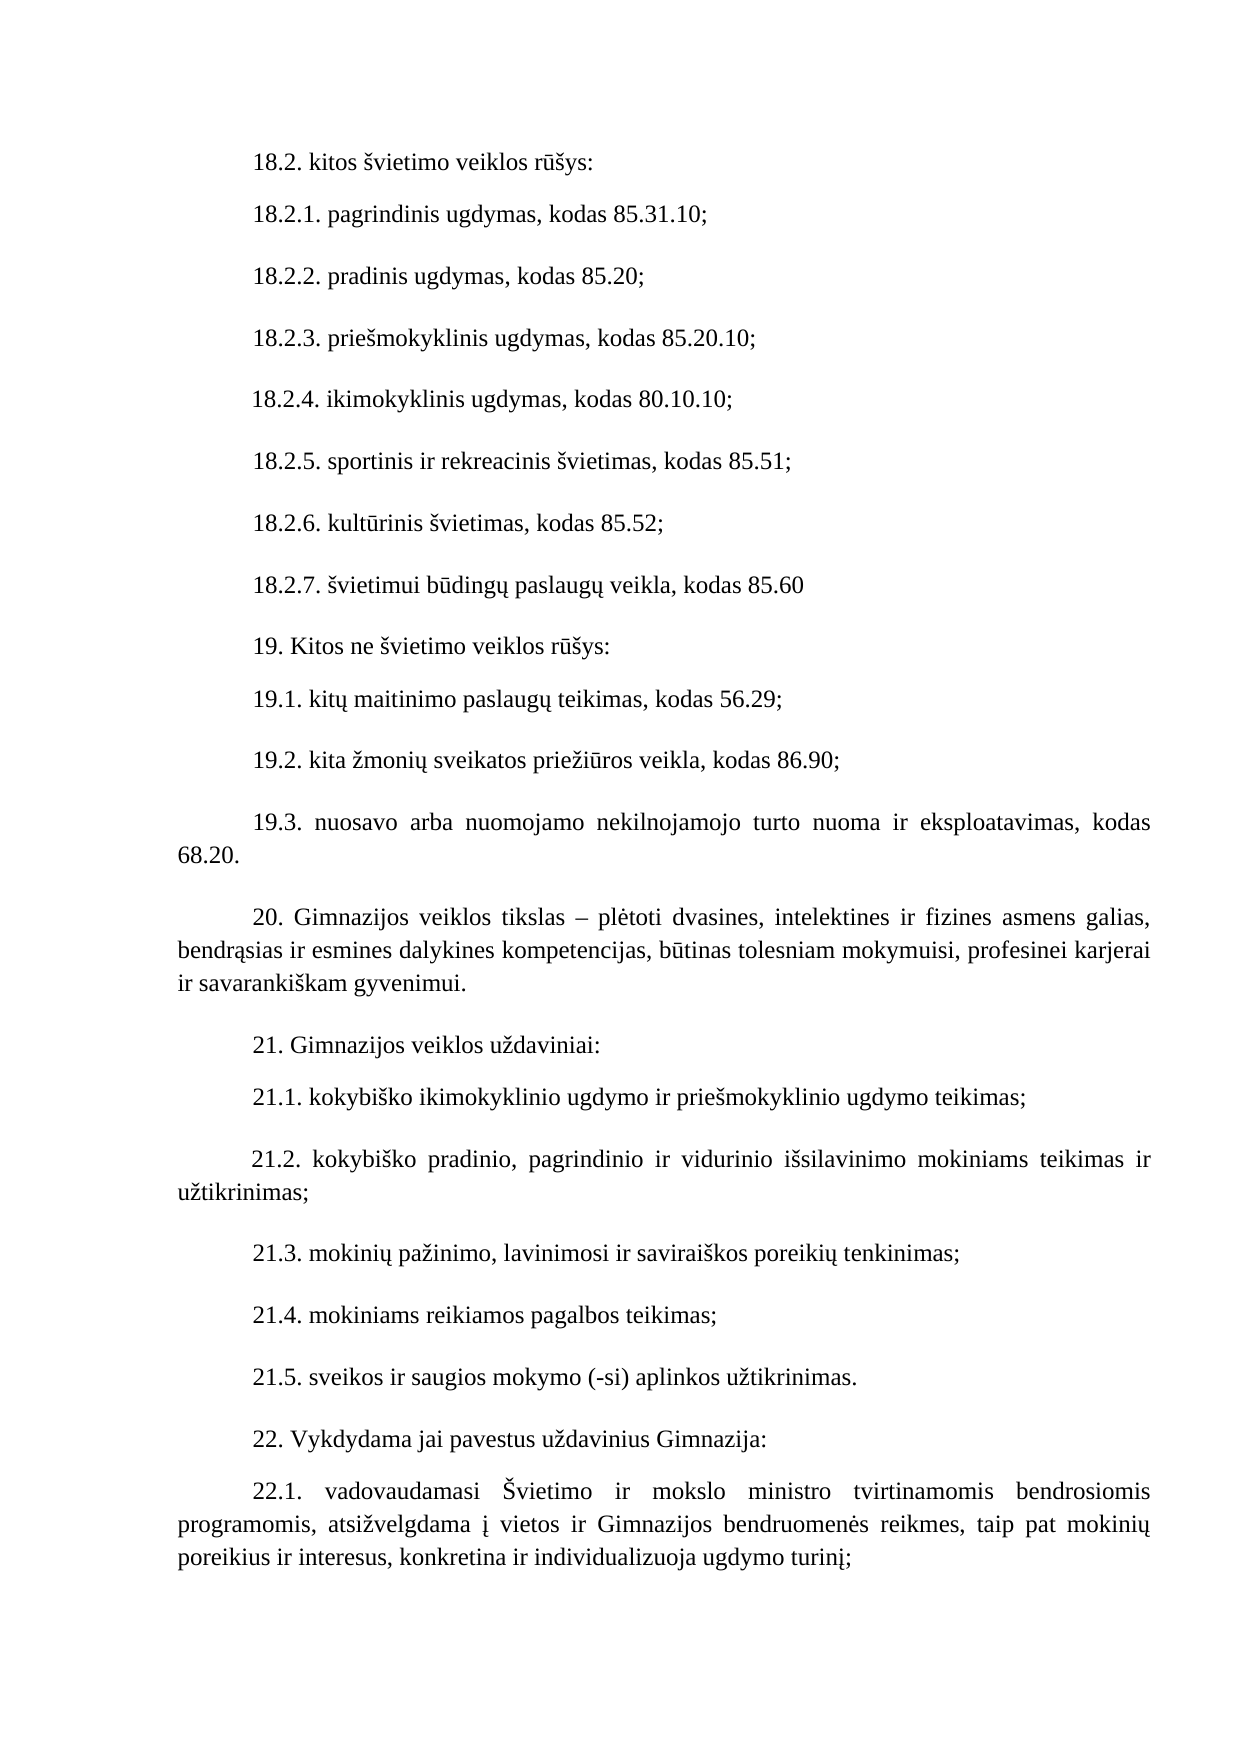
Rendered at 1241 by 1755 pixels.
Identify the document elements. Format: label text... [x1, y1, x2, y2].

text 19. Kitos ne švietimo veiklos rūšys: [177, 631, 1152, 660]
text 22. Vykdydama jai pavestus uždavinius Gimnazija: [177, 1424, 1152, 1453]
text 21.1. kokybiško ikimokyklinio ugdymo ir priešmokyklinio ugdymo teikimas; [177, 1082, 1152, 1111]
text 18.2.6. kultūrinis švietimas, kodas 85.52; [177, 508, 1152, 537]
text 18.2.5. sportinis ir rekreacinis švietimas, kodas 85.51; [177, 446, 1152, 475]
text 21.3. mokinių pažinimo, lavinimosi ir saviraiškos poreikių tenkinimas; [177, 1238, 1152, 1267]
text 18.2.2. pradinis ugdymas, kodas 85.20; [177, 261, 1152, 289]
text 19.3. nuosavo arba nuomojamo nekilnojamojo turto nuoma ir eksploatavimas, kodas 68.20. [177, 807, 1152, 869]
text 19.2. kita žmonių sveikatos priežiūros veikla, kodas 86.90; [177, 745, 1152, 774]
text 18.2.7. švietimui būdingų paslaugų veikla, kodas 85.60 [177, 570, 1152, 598]
text 21.4. mokiniams reikiamos pagalbos teikimas; [177, 1300, 1152, 1329]
text 18.2.4. ikimokyklinis ugdymas, kodas 80.10.10; [177, 384, 1152, 413]
text 18.2. kitos švietimo veiklos rūšys: [177, 147, 1152, 176]
text 19.1. kitų maitinimo paslaugų teikimas, kodas 56.29; [177, 684, 1152, 712]
text 20. Gimnazijos veiklos tikslas – plėtoti dvasines, intelektines ir fizines asmens galias, bendrąsias ir esmines dalykines kompetencijas, būtinas tolesniam mokymuisi, profesinei karjerai ir savarankiškam gyvenimui. [177, 902, 1152, 997]
text 18.2.1. pagrindinis ugdymas, kodas 85.31.10; [177, 199, 1152, 228]
text 22.1. vadovaudamasi Švietimo ir mokslo ministro tvirtinamomis bendrosiomis programomis, atsižvelgdama į vietos ir Gimnazijos bendruomenės reikmes, taip pat mokinių poreikius ir interesus, konkretina ir individualizuoja ugdymo turinį; [177, 1476, 1152, 1571]
text 21.5. sveikos ir saugios mokymo (-si) aplinkos užtikrinimas. [177, 1362, 1152, 1391]
text 21. Gimnazijos veiklos uždaviniai: [177, 1030, 1152, 1058]
text 21.2. kokybiško pradinio, pagrindinio ir vidurinio išsilavinimo mokiniams teikimas ir užtikrinimas; [177, 1144, 1152, 1206]
text 18.2.3. priešmokyklinis ugdymas, kodas 85.20.10; [177, 323, 1152, 351]
